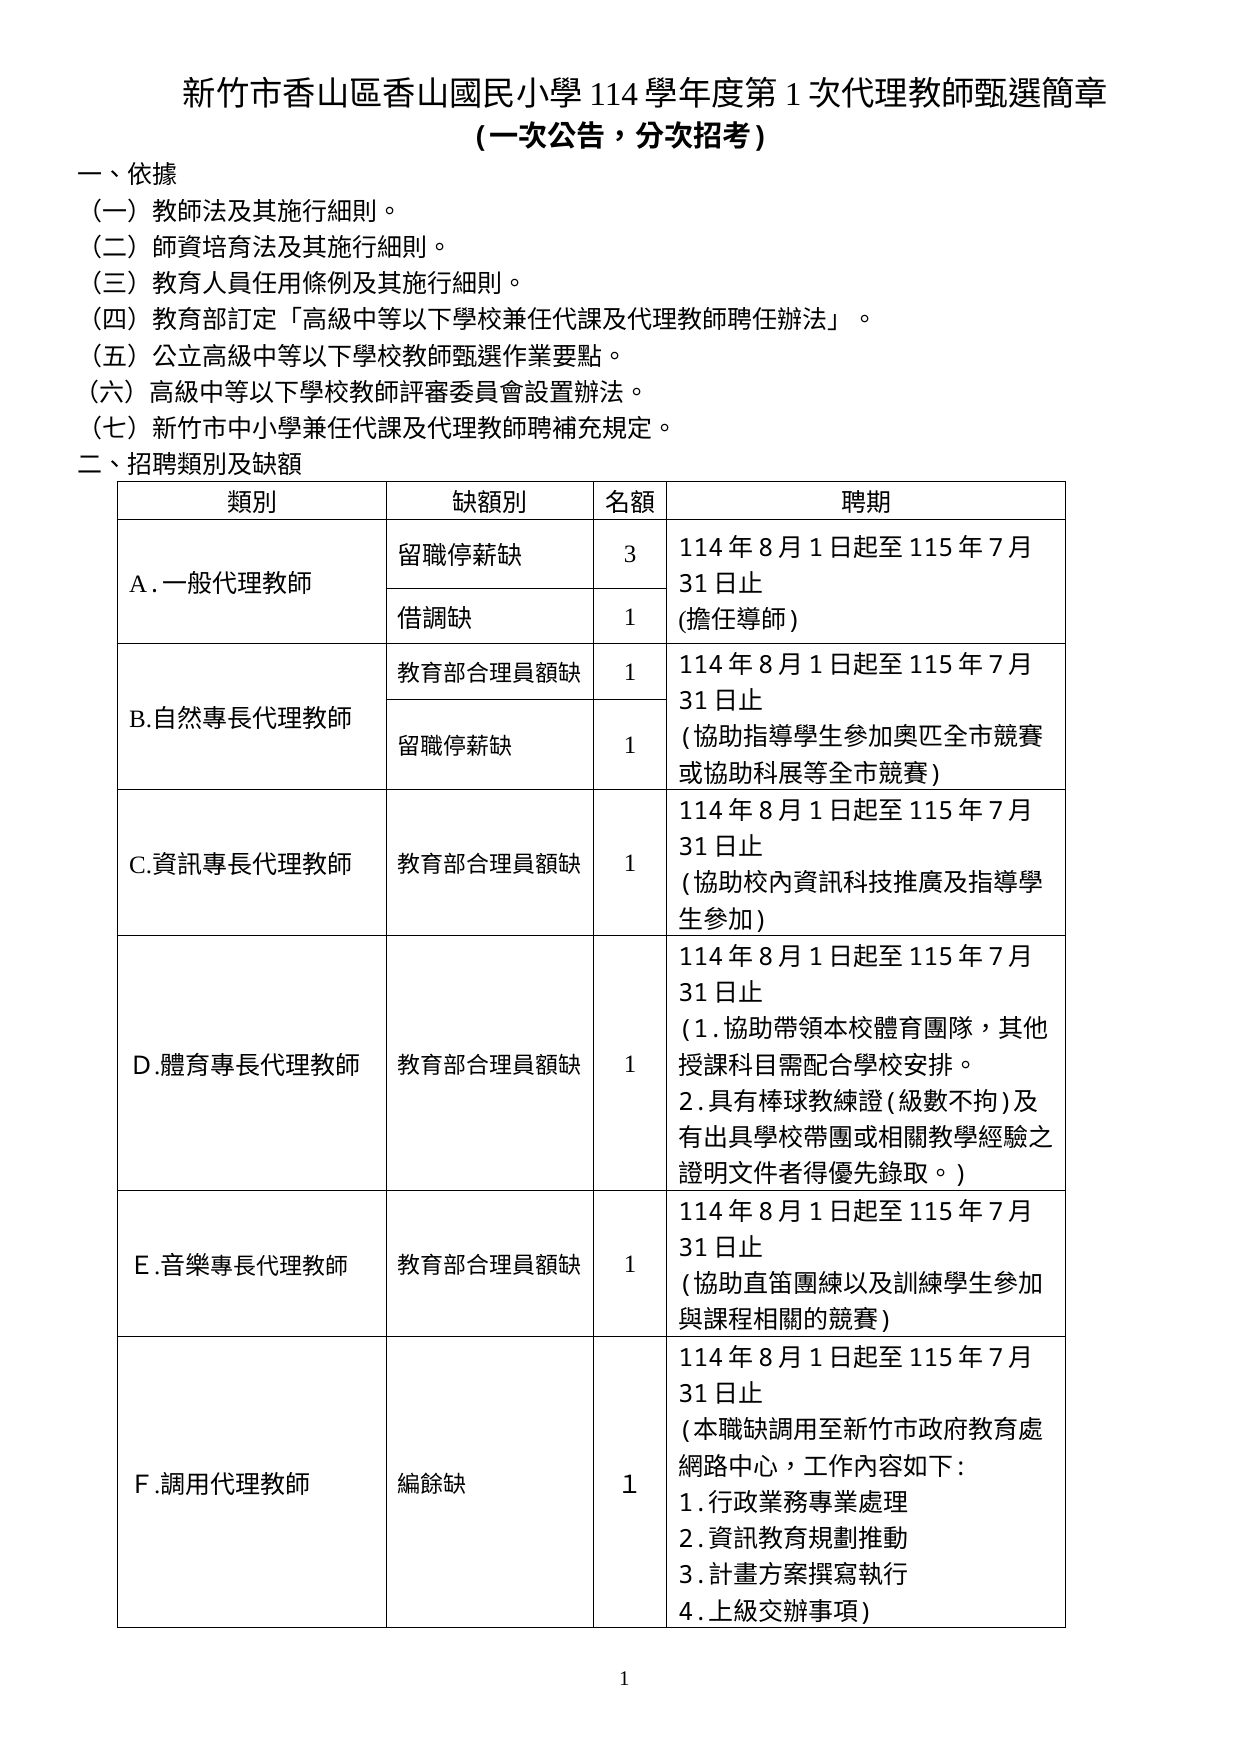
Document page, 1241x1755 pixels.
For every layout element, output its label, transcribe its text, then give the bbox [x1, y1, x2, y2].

table_cell 1 [594, 790, 666, 935]
table_cell 教育部合理員額缺 [387, 1191, 593, 1336]
table_cell 留職停薪缺 [387, 520, 593, 588]
table_cell 借調缺 [387, 589, 593, 643]
table_cell B.自然專長代理教師 [118, 644, 386, 789]
table_cell Ｄ.體育專長代理教師 [118, 936, 386, 1190]
table_cell 留職停薪缺 [387, 700, 593, 789]
table_header 名額 [594, 482, 666, 518]
table_header 聘期 [667, 482, 1065, 518]
text （五）公立高級中等以下學校教師甄選作業要點。 [77, 336, 1163, 372]
table_cell 114年8月1日起至115年7月31日止 (協助直笛團練以及訓練學生參加與課程相關的競賽) [667, 1191, 1065, 1336]
table_cell 114年8月1日起至115年7月31日止 (本職缺調用至新竹市政府教育處網路中心，工作內容如下: 1.行政業務專業處理 2.資訊教育規劃推動 3.計畫方案撰寫執行 4.上級交辦事項) [667, 1337, 1065, 1627]
table_cell Ｆ.調用代理教師 [118, 1337, 386, 1627]
table_cell 1 [594, 1191, 666, 1336]
table_header 類別 [118, 482, 386, 518]
table_header 缺額別 [387, 482, 593, 518]
table_cell 1 [594, 700, 666, 789]
text （七）新竹市中小學兼任代課及代理教師聘補充規定。 [77, 409, 1163, 445]
table_cell 114年8月1日起至115年7月31日止 (協助校內資訊科技推廣及指導學生參加) [667, 790, 1065, 935]
table_cell 114年8月1日起至115年7月31日止 (擔任導師) [667, 520, 1065, 643]
table_cell 編餘缺 [387, 1337, 593, 1627]
text （二）師資培育法及其施行細則。 [77, 227, 1163, 264]
table_cell １ [594, 1337, 666, 1627]
text （四）教育部訂定「高級中等以下學校兼任代課及代理教師聘任辦法」。 [77, 300, 1163, 336]
text 新竹市香山區香山國民小學114學年度第1次代理教師甄選簡章 [77, 75, 1163, 112]
table_cell 114年8月1日起至115年7月31日止 (協助指導學生參加奧匹全市競賽或協助科展等全市競賽) [667, 644, 1065, 789]
table_cell 1 [594, 589, 666, 643]
table_cell 教育部合理員額缺 [387, 936, 593, 1190]
text （三）教育人員任用條例及其施行細則。 [77, 264, 1163, 300]
text 二、招聘類別及缺額 [77, 445, 1163, 481]
table_cell Ｅ.音樂專長代理教師 [118, 1191, 386, 1336]
table_cell 教育部合理員額缺 [387, 644, 593, 698]
table_cell 3 [594, 520, 666, 588]
text （六）高級中等以下學校教師評審委員會設置辦法。 [62, 372, 1163, 409]
table_cell 教育部合理員額缺 [387, 790, 593, 935]
table_cell 114年8月1日起至115年7月31日止 (1.協助帶領本校體育團隊，其他授課科目需配合學校安排。 2.具有棒球教練證(級數不拘)及有出具學校帶團或相關教學經驗之證明文件者得優先錄取。) [667, 936, 1065, 1190]
table_cell 1 [594, 644, 666, 698]
table_cell C.資訊專長代理教師 [118, 790, 386, 935]
table_cell 1 [594, 936, 666, 1190]
text (一次公告，分次招考) [77, 112, 1163, 155]
text 一、依據 [77, 155, 1163, 191]
text （一）教師法及其施行細則。 [77, 191, 1163, 227]
table_cell A.一般代理教師 [118, 520, 386, 643]
